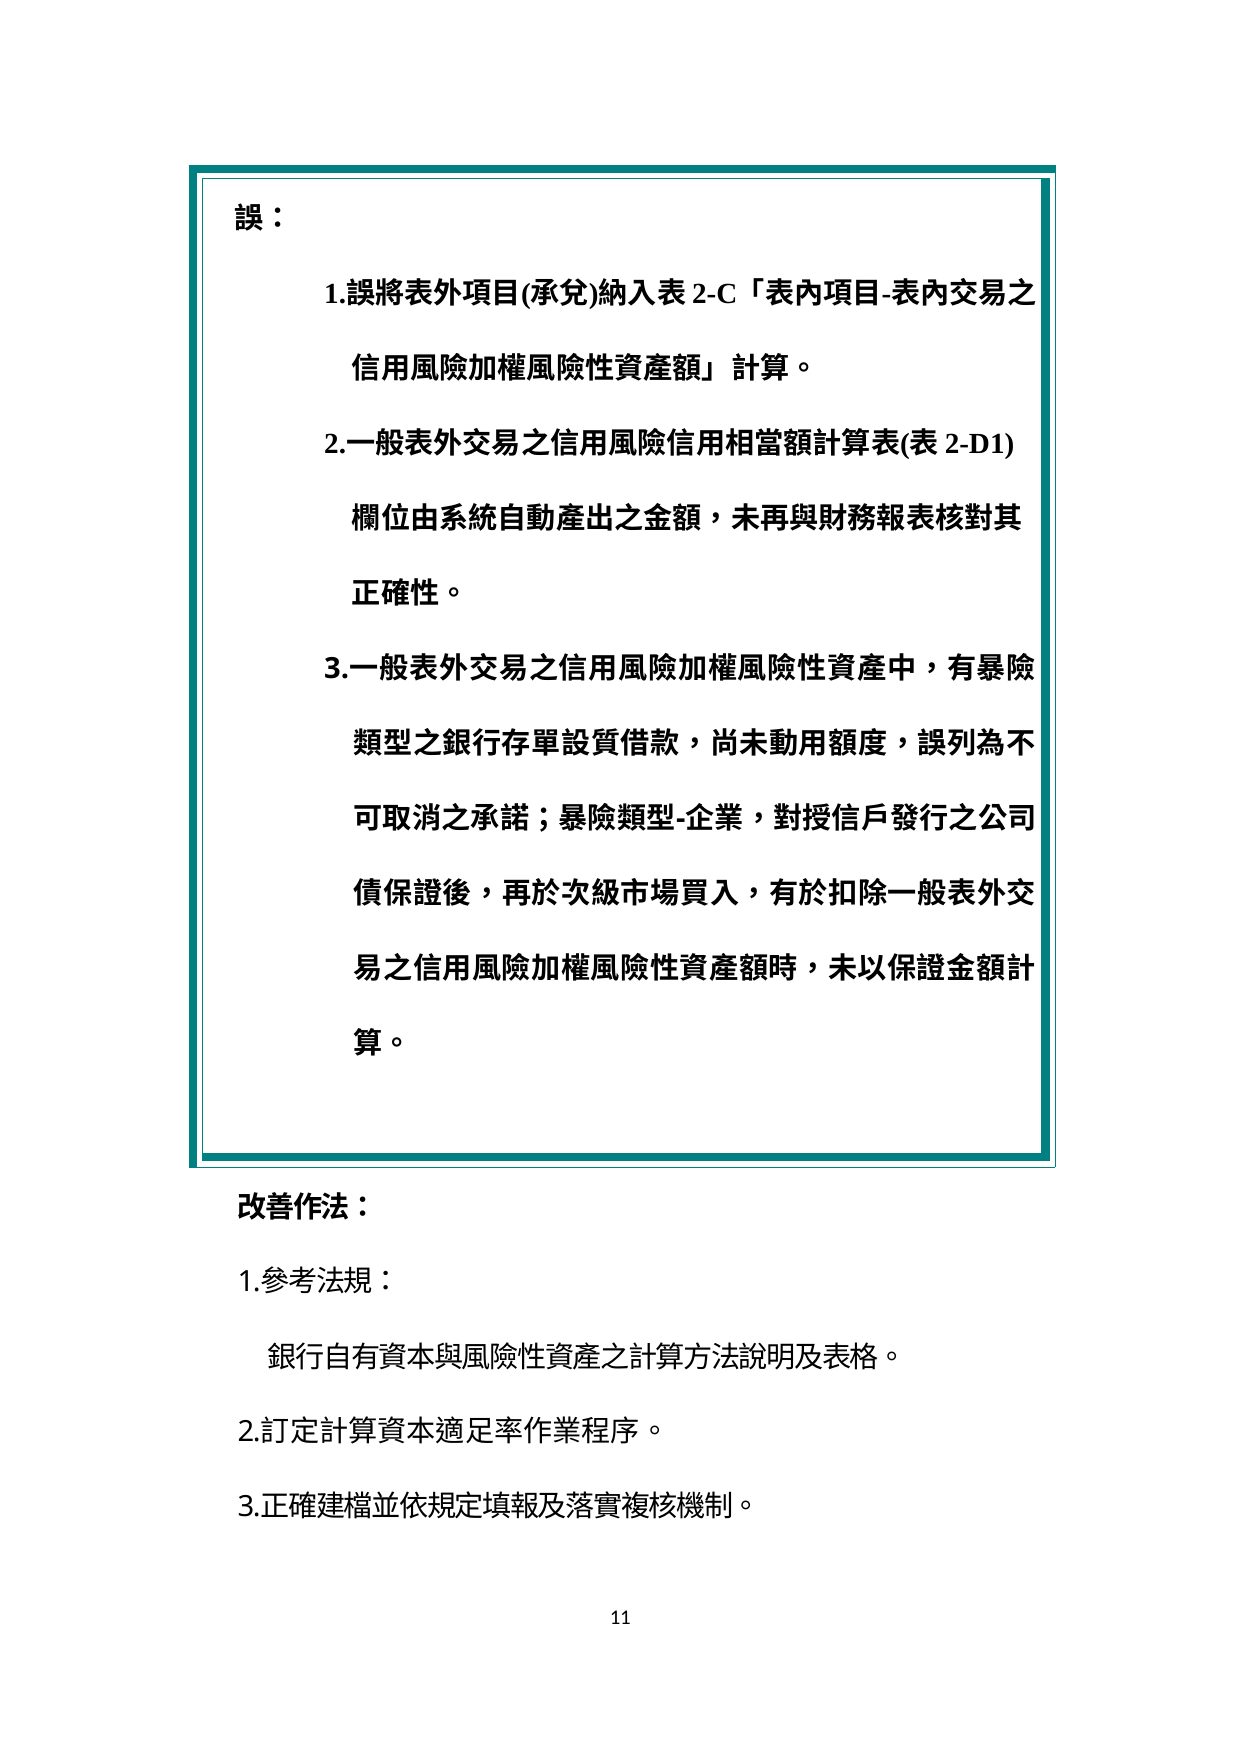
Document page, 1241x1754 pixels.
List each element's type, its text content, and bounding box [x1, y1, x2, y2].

text 改善作法： [237, 1168, 1053, 1242]
table_header 誤： 1.誤將表外項目(承兌)納入表2-C 「表內項目-表內交易之信用風險加權風險性資產額」計算。 2.一般表外交易之信用風險信用相當額計算表(表2-D1)欄位由系統自動產出之金額，未再與財務報表核對其正確性。 3.一般表外交易之信用風險加權風險性資產中，有暴險類型之銀行存單設質借款，尚未動用額度，誤列為不可取消之承諾；暴險類型-企業，對授信戶發行之公司債保證後，再於次級市場買入，有於扣除一般表外交易之信用風險加權風險性資產額時，未以保證金額計算。 [197, 173, 1048, 1153]
text 2.訂定計算資本適足率作業程序。 [237, 1392, 1053, 1467]
text 銀行自有資本與風險性資產之計算方法說明及表格。 [268, 1317, 1053, 1392]
text 1.參考法規： [237, 1242, 1053, 1317]
text 3.正確建檔並依規定填報及落實複核機制。 [237, 1467, 1053, 1542]
